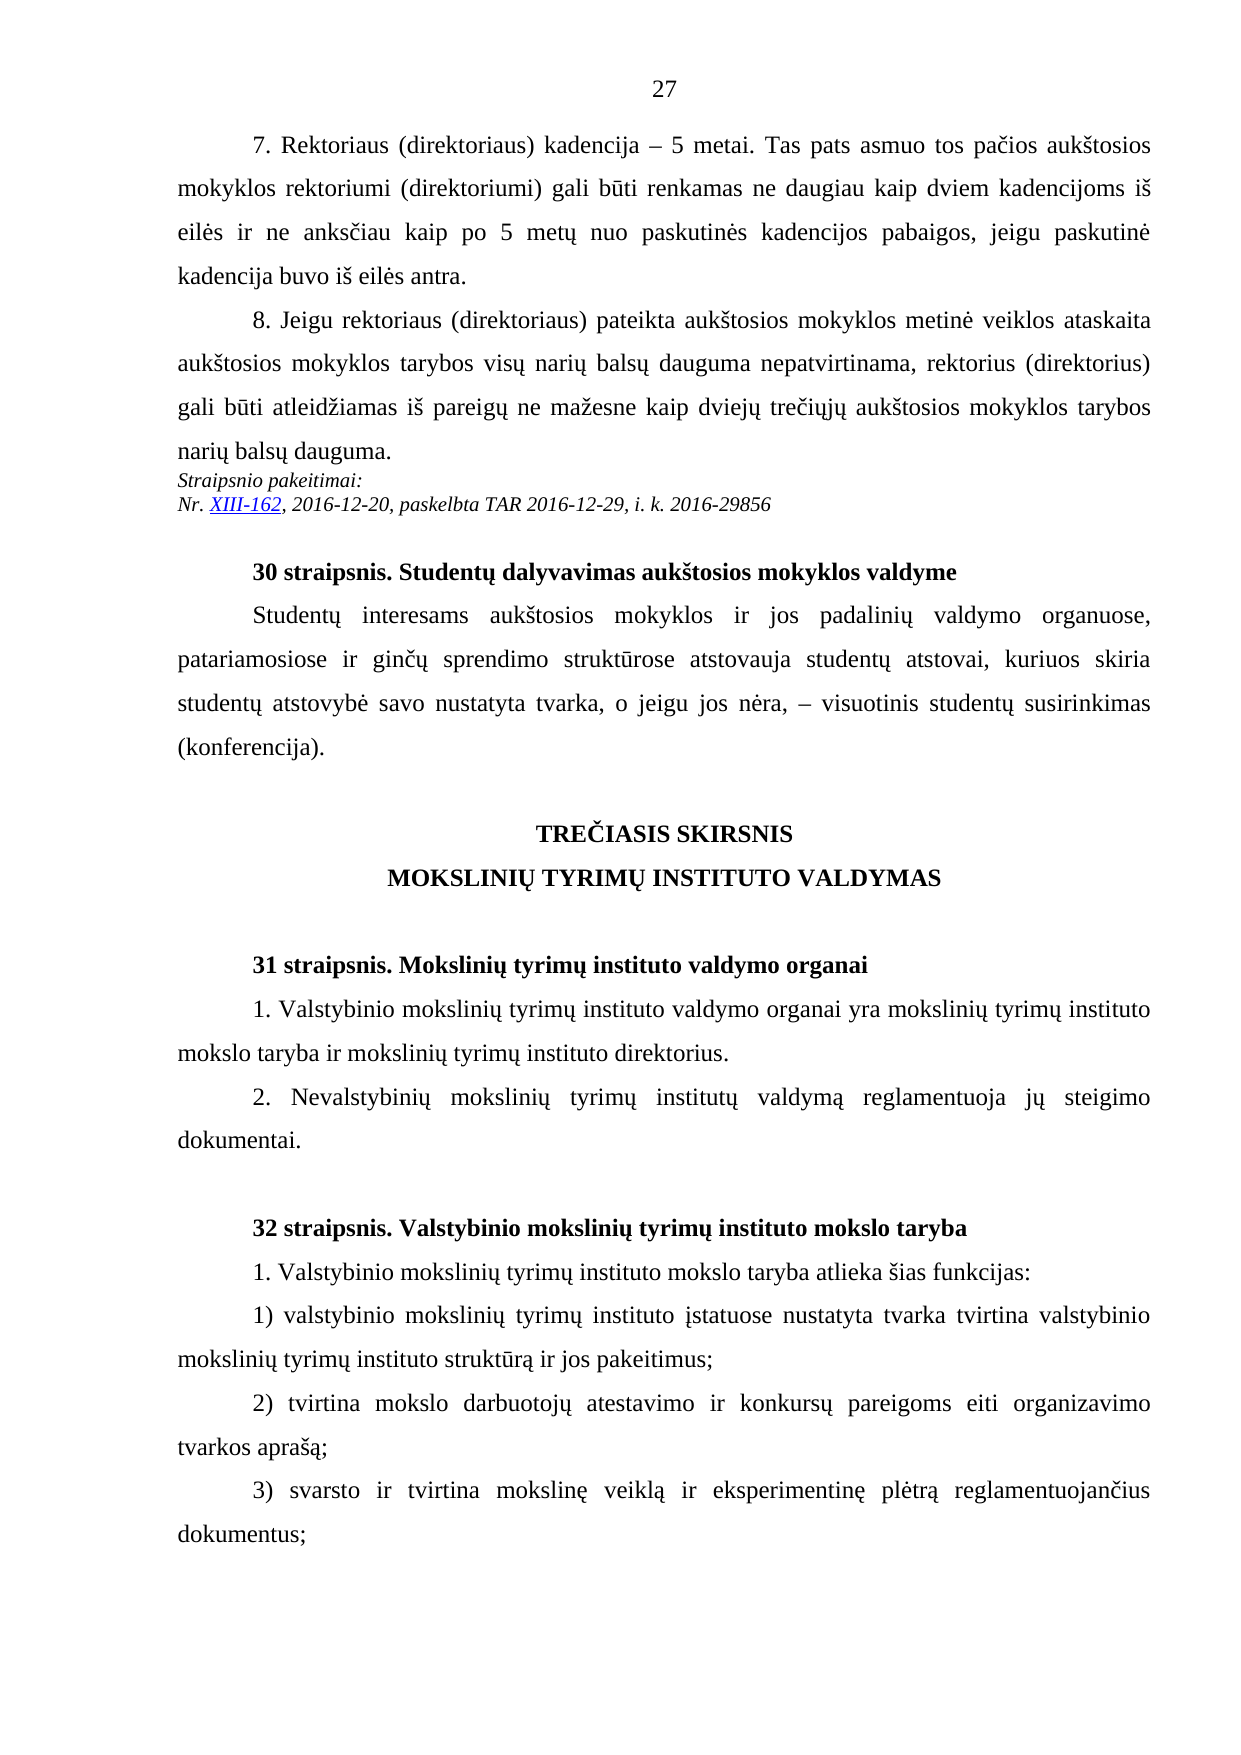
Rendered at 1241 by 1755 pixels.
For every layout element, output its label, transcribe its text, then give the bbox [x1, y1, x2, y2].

text 32 straipsnis. Valstybinio mokslinių tyrimų instituto mokslo taryba [177, 1201, 1152, 1245]
text 31 straipsnis. Mokslinių tyrimų instituto valdymo organai [177, 939, 1152, 982]
text Nr. XIII-162, 2016-12-20, paskelbta TAR 2016-12-29, i. k. 2016-29856 [177, 492, 1152, 516]
text 1. Valstybinio mokslinių tyrimų instituto valdymo organai yra mokslinių tyrimų instituto mokslo taryba ir mokslinių tyrimų instituto direktorius. [177, 982, 1152, 1070]
text 7. Rektoriaus (direktoriaus) kadencija – 5 metai. Tas pats asmuo tos pačios aukštosios mokyklos rektoriumi (direktoriumi) gali būti renkamas ne daugiau kaip dviem kadencijoms iš eilės ir ne anksčiau kaip po 5 metų nuo paskutinės kadencijos pabaigos, jeigu paskutinė kadencija buvo iš eilės antra. [177, 118, 1152, 293]
text 30 straipsnis. Studentų dalyvavimas aukštosios mokyklos valdyme [177, 545, 1152, 589]
text 2) tvirtina mokslo darbuotojų atestavimo ir konkursų pareigoms eiti organizavimo tvarkos aprašą; [177, 1376, 1152, 1464]
text TREČIASIS SKIRSNIS [177, 807, 1152, 851]
text 8. Jeigu rektoriaus (direktoriaus) pateikta aukštosios mokyklos metinė veiklos ataskaita aukštosios mokyklos tarybos visų narių balsų dauguma nepatvirtinama, rektorius (direktorius) gali būti atleidžiamas iš pareigų ne mažesne kaip dviejų trečiųjų aukštosios mokyklos tarybos narių balsų dauguma. [177, 293, 1152, 468]
text 1. Valstybinio mokslinių tyrimų instituto mokslo taryba atlieka šias funkcijas: [177, 1245, 1152, 1289]
text 3) svarsto ir tvirtina mokslinę veiklą ir eksperimentinę plėtrą reglamentuojančius dokumentus; [177, 1464, 1152, 1551]
text MOKSLINIŲ TYRIMŲ INSTITUTO VALDYMAS [177, 851, 1152, 895]
text Straipsnio pakeitimai: [177, 468, 1152, 492]
text 2. Nevalstybinių mokslinių tyrimų institutų valdymą reglamentuoja jų steigimo dokumentai. [177, 1070, 1152, 1157]
text 1) valstybinio mokslinių tyrimų instituto įstatuose nustatyta tvarka tvirtina valstybinio mokslinių tyrimų instituto struktūrą ir jos pakeitimus; [177, 1289, 1152, 1376]
text Studentų interesams aukštosios mokyklos ir jos padalinių valdymo organuose, patariamosiose ir ginčų sprendimo struktūrose atstovauja studentų atstovai, kuriuos skiria studentų atstovybė savo nustatyta tvarka, o jeigu jos nėra, – visuotinis studentų susirinkimas (konferencija). [177, 589, 1152, 764]
